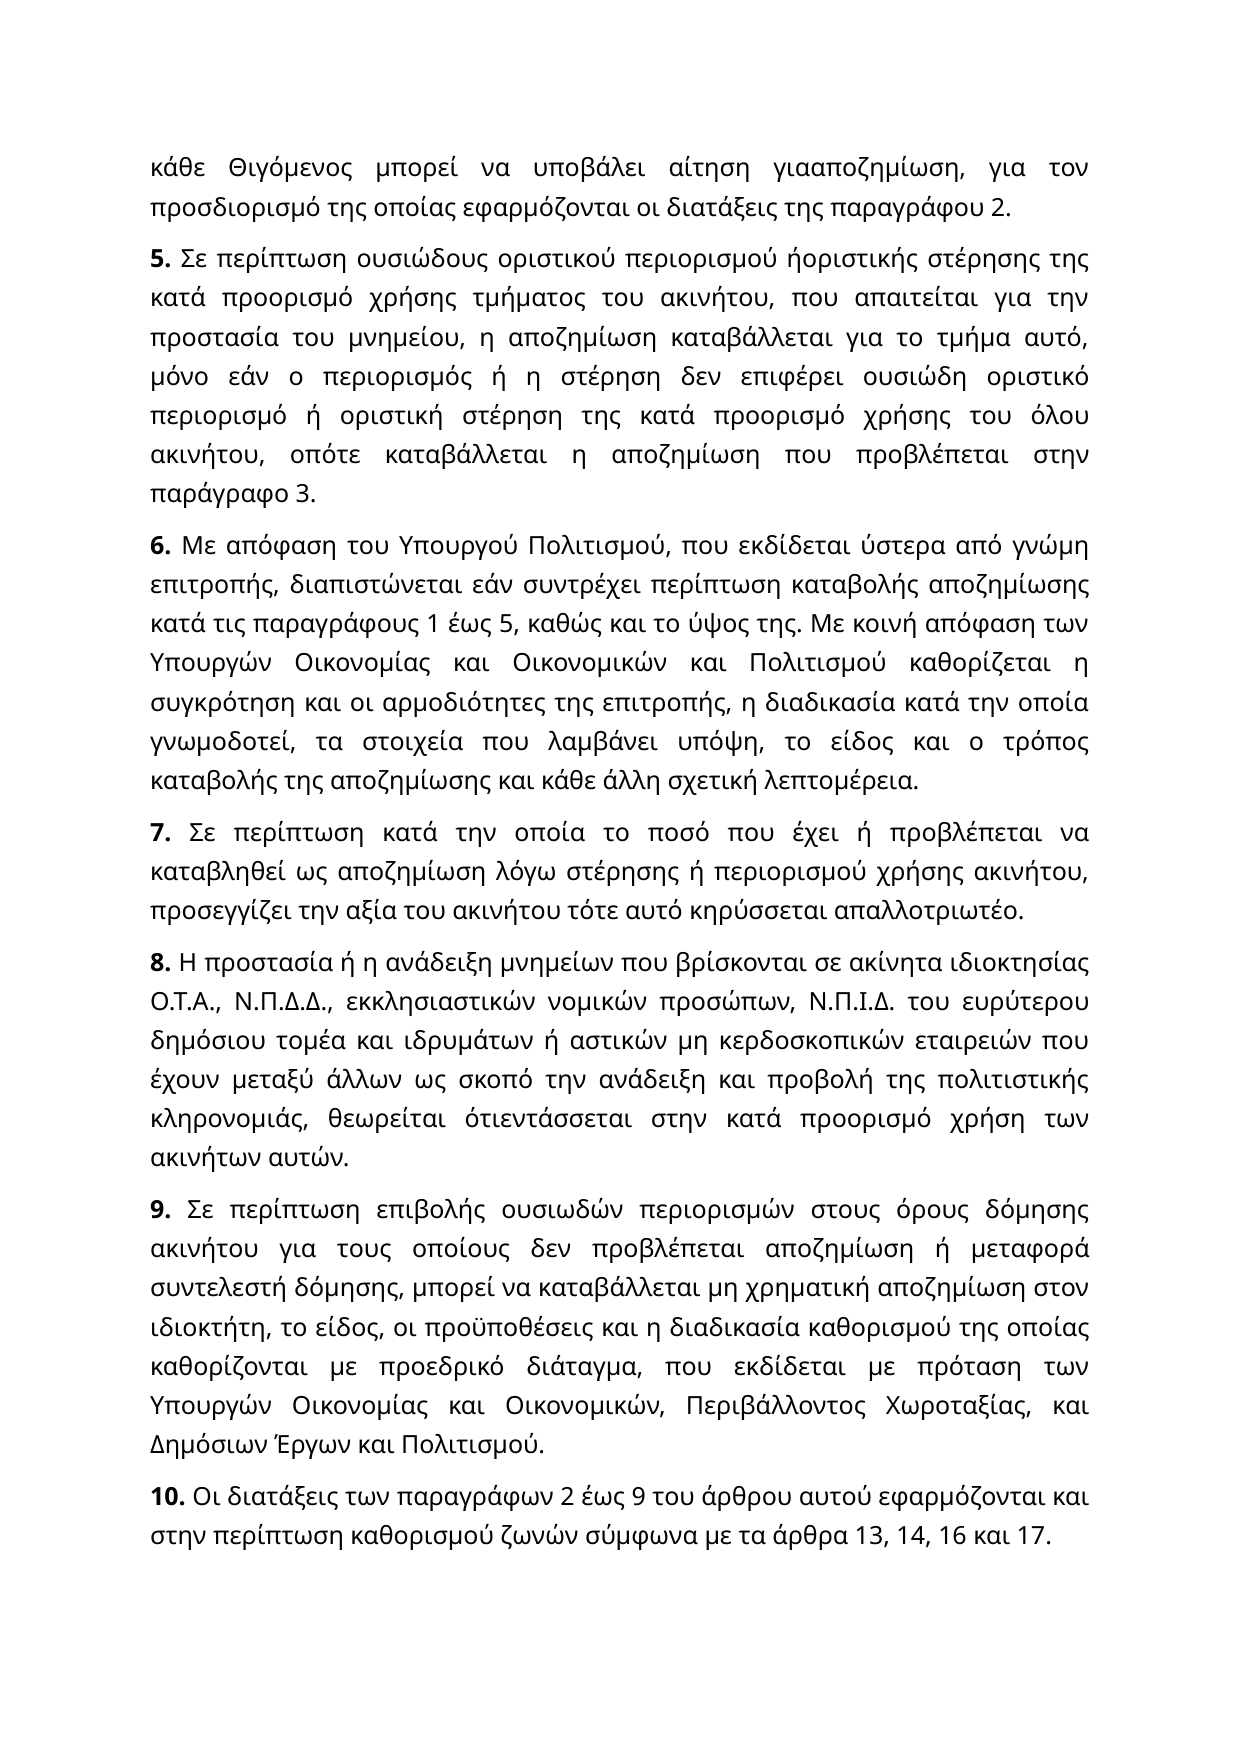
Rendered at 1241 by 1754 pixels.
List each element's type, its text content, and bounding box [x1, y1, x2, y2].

text 9. Σε περίπτωση επιβολής ουσιωδών περιορισμών στους όρους δόμησης ακινήτου για τους οποίους δεν προβλέπεται αποζημίωση ή μεταφορά συντελεστή δόμησης, μπορεί να καταβάλλεται μη χρηματική αποζημίωση στον ιδιοκτήτη, το είδος, οι προϋποθέσεις και η διαδικασία καθορισμού της οποίας καθορίζονται με προεδρικό διάταγμα, που εκδίδεται με πρόταση των Υπουργών Οικονομίας και Οικονομικών, Περιβάλλοντος Χωροταξίας, και Δημόσιων Έργων και Πολιτισμού. [150, 1192, 1090, 1461]
text 5. Σε περίπτωση ουσιώδους οριστικού περιορισμού ήοριστικής στέρησης της κατά προορισμό χρήσης τμήματος του ακινήτου, που απαιτείται για την προστασία του μνημείου, η αποζημίωση καταβάλλεται για το τμήμα αυτό, μόνο εάν ο περιορισμός ή η στέρηση δεν επιφέρει ουσιώδη οριστικό περιορισμό ή οριστική στέρηση της κατά προορισμό χρήσης του όλου ακινήτου, οπότε καταβάλλεται η αποζημίωση που προβλέπεται στην παράγραφο 3. [150, 241, 1090, 510]
text 10. Οι διατάξεις των παραγράφων 2 έως 9 του άρθρου αυτού εφαρμόζονται και στην περίπτωση καθορισμού ζωνών σύμφωνα με τα άρθρα 13, 14, 16 και 17. [150, 1478, 1090, 1552]
text κάθε Θιγόμενος μπορεί να υποβάλει αίτηση γιααποζημίωση, για τον προσδιορισμό της οποίας εφαρμόζονται οι διατάξεις της παραγράφου 2. [150, 150, 1090, 223]
text 6. Με απόφαση του Υπουργού Πολιτισμού, που εκδίδεται ύστερα από γνώμη επιτροπής, διαπιστώνεται εάν συντρέχει περίπτωση καταβολής αποζημίωσης κατά τις παραγράφους 1 έως 5, καθώς και το ύψος της. Με κοινή απόφαση των Υπουργών Οικονομίας και Οικονομικών και Πολιτισμού καθορίζεται η συγκρότηση και οι αρμοδιότητες της επιτροπής, η διαδικασία κατά την οποία γνωμοδοτεί, τα στοιχεία που λαμβάνει υπόψη, το είδος και ο τρόπος καταβολής της αποζημίωσης και κάθε άλλη σχετική λεπτομέρεια. [150, 527, 1090, 797]
text 7. Σε περίπτωση κατά την οποία το ποσό που έχει ή προβλέπεται να καταβληθεί ως αποζημίωση λόγω στέρησης ή περιορισμού χρήσης ακινήτου, προσεγγίζει την αξία του ακινήτου τότε αυτό κηρύσσεται απαλλοτριωτέο. [150, 814, 1090, 927]
text 8. Η προστασία ή η ανάδειξη μνημείων που βρίσκονται σε ακίνητα ιδιοκτησίας O.T.A., Ν.Π.Δ.Δ., εκκλησιαστικών νομικών προσώπων, Ν.Π.Ι.Δ. του ευρύτερου δημόσιου τομέα και ιδρυμάτων ή αστικών μη κερδοσκοπικών εταιρειών που έχουν μεταξύ άλλων ως σκοπό την ανάδειξη και προβολή της πολιτιστικής κληρονομιάς, θεωρείται ότιεντάσσεται στην κατά προορισμό χρήση των ακινήτων αυτών. [150, 944, 1090, 1174]
